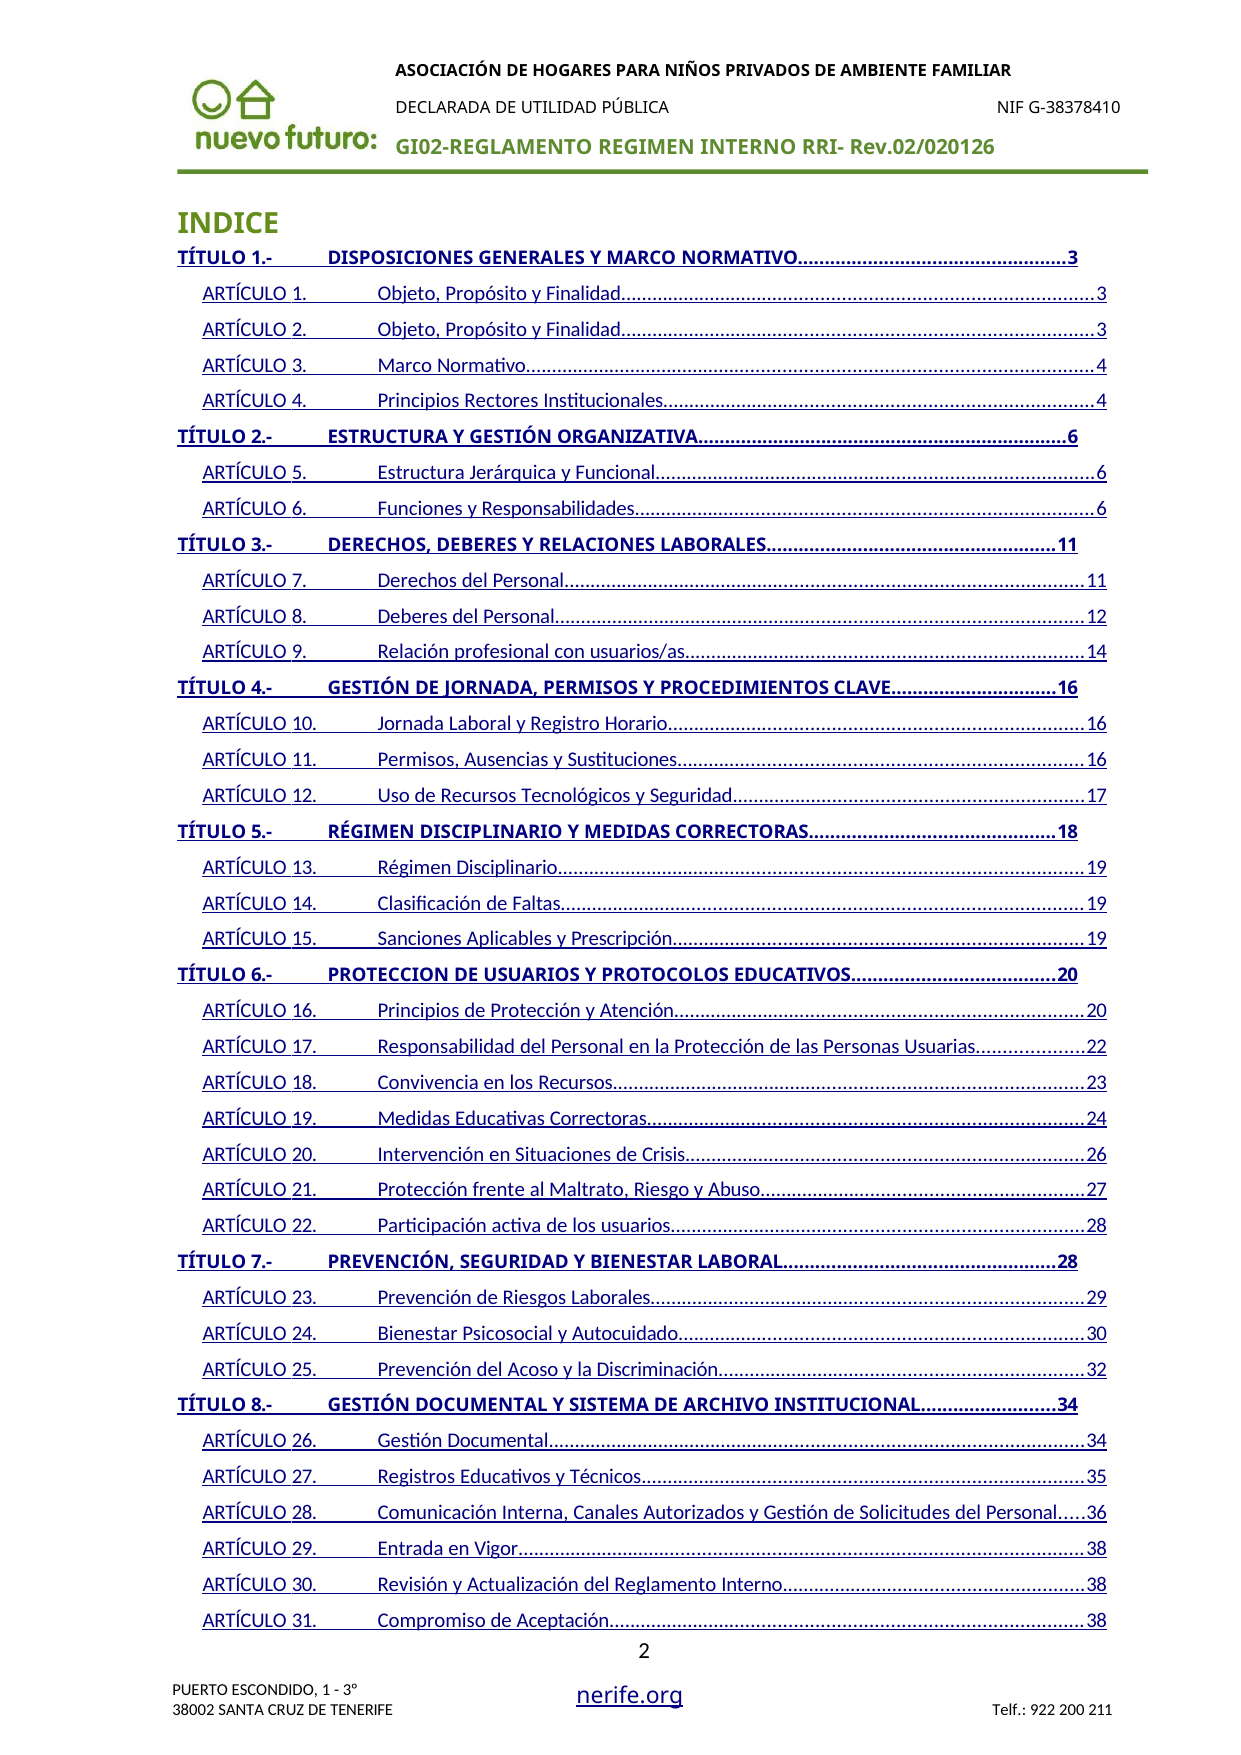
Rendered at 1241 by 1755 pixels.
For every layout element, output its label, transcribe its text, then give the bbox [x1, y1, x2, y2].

text ARTÍCULO 21. Protección frente al Maltrato, Riesgo y Abuso 27 [202, 1177, 1122, 1202]
text ARTÍCULO 25. Prevención del Acoso y la Discriminación 32 [202, 1356, 1122, 1381]
text TÍTULO 5.- RÉGIMEN DISCIPLINARIO Y MEDIDAS CORRECTORAS 18 [177, 818, 1122, 843]
text ARTÍCULO 30. Revisión y Actualización del Reglamento Interno 38 [202, 1571, 1122, 1596]
text ARTÍCULO 27. Registros Educativos y Técnicos 35 [202, 1463, 1122, 1489]
text ARTÍCULO 19. Medidas Educativas Correctoras 24 [202, 1105, 1122, 1130]
text TÍTULO 4.- GESTIÓN DE JORNADA, PERMISOS Y PROCEDIMIENTOS CLAVE 16 [177, 674, 1122, 700]
text TÍTULO 8.- GESTIÓN DOCUMENTAL Y SISTEMA DE ARCHIVO INSTITUCIONAL 34 [177, 1392, 1122, 1417]
text ARTÍCULO 20. Intervención en Situaciones de Crisis 26 [202, 1141, 1122, 1166]
text ARTÍCULO 6. Funciones y Responsabilidades 6 [202, 495, 1122, 521]
text ARTÍCULO 12. Uso de Recursos Tecnológicos y Seguridad 17 [202, 782, 1122, 808]
text ARTÍCULO 23. Prevención de Riesgos Laborales 29 [202, 1284, 1122, 1310]
text ARTÍCULO 3. Marco Normativo 4 [202, 352, 1122, 377]
text TÍTULO 7.- PREVENCIÓN, SEGURIDAD Y BIENESTAR LABORAL 28 [177, 1248, 1122, 1274]
text ARTÍCULO 22. Participación activa de los usuarios 28 [202, 1212, 1122, 1238]
text ARTÍCULO 14. Clasificación de Faltas 19 [202, 890, 1122, 915]
text ARTÍCULO 31. Compromiso de Aceptación 38 [202, 1607, 1122, 1632]
text TÍTULO 1.- DISPOSICIONES GENERALES Y MARCO NORMATIVO 3 [177, 244, 1122, 269]
text ARTÍCULO 28. Comunicación Interna, Canales Autorizados y Gestión de Solicitudes del Personal 36 [202, 1499, 1122, 1525]
text ARTÍCULO 1. Objeto, Propósito y Finalidad 3 [202, 280, 1122, 306]
text TÍTULO 3.- DERECHOS, DEBERES Y RELACIONES LABORALES 11 [177, 531, 1122, 556]
text ARTÍCULO 16. Principios de Protección y Atención 20 [202, 997, 1122, 1023]
text TÍTULO 6.- PROTECCION DE USUARIOS Y PROTOCOLOS EDUCATIVOS 20 [177, 961, 1122, 987]
text ARTÍCULO 26. Gestión Documental 34 [202, 1428, 1122, 1453]
text INDICE [177, 202, 1122, 242]
text ARTÍCULO 8. Deberes del Personal 12 [202, 603, 1122, 628]
text ARTÍCULO 18. Convivencia en los Recursos 23 [202, 1069, 1122, 1094]
text ARTÍCULO 4. Principios Rectores Institucionales 4 [202, 387, 1122, 413]
text ARTÍCULO 13. Régimen Disciplinario 19 [202, 854, 1122, 879]
text ARTÍCULO 24. Bienestar Psicosocial y Autocuidado 30 [202, 1320, 1122, 1346]
text ARTÍCULO 5. Estructura Jerárquica y Funcional 6 [202, 459, 1122, 485]
text TÍTULO 2.- ESTRUCTURA Y GESTIÓN ORGANIZATIVA 6 [177, 423, 1122, 449]
text ARTÍCULO 2. Objeto, Propósito y Finalidad 3 [202, 316, 1122, 341]
text ARTÍCULO 15. Sanciones Aplicables y Prescripción 19 [202, 926, 1122, 951]
text ARTÍCULO 11. Permisos, Ausencias y Sustituciones 16 [202, 746, 1122, 772]
text ARTÍCULO 7. Derechos del Personal 11 [202, 567, 1122, 592]
text ARTÍCULO 9. Relación profesional con usuarios/as 14 [202, 639, 1122, 664]
text ARTÍCULO 10. Jornada Laboral y Registro Horario 16 [202, 710, 1122, 736]
text ARTÍCULO 29. Entrada en Vigor 38 [202, 1535, 1122, 1561]
text ARTÍCULO 17. Responsabilidad del Personal en la Protección de las Personas Usuarias 22 [202, 1033, 1122, 1059]
